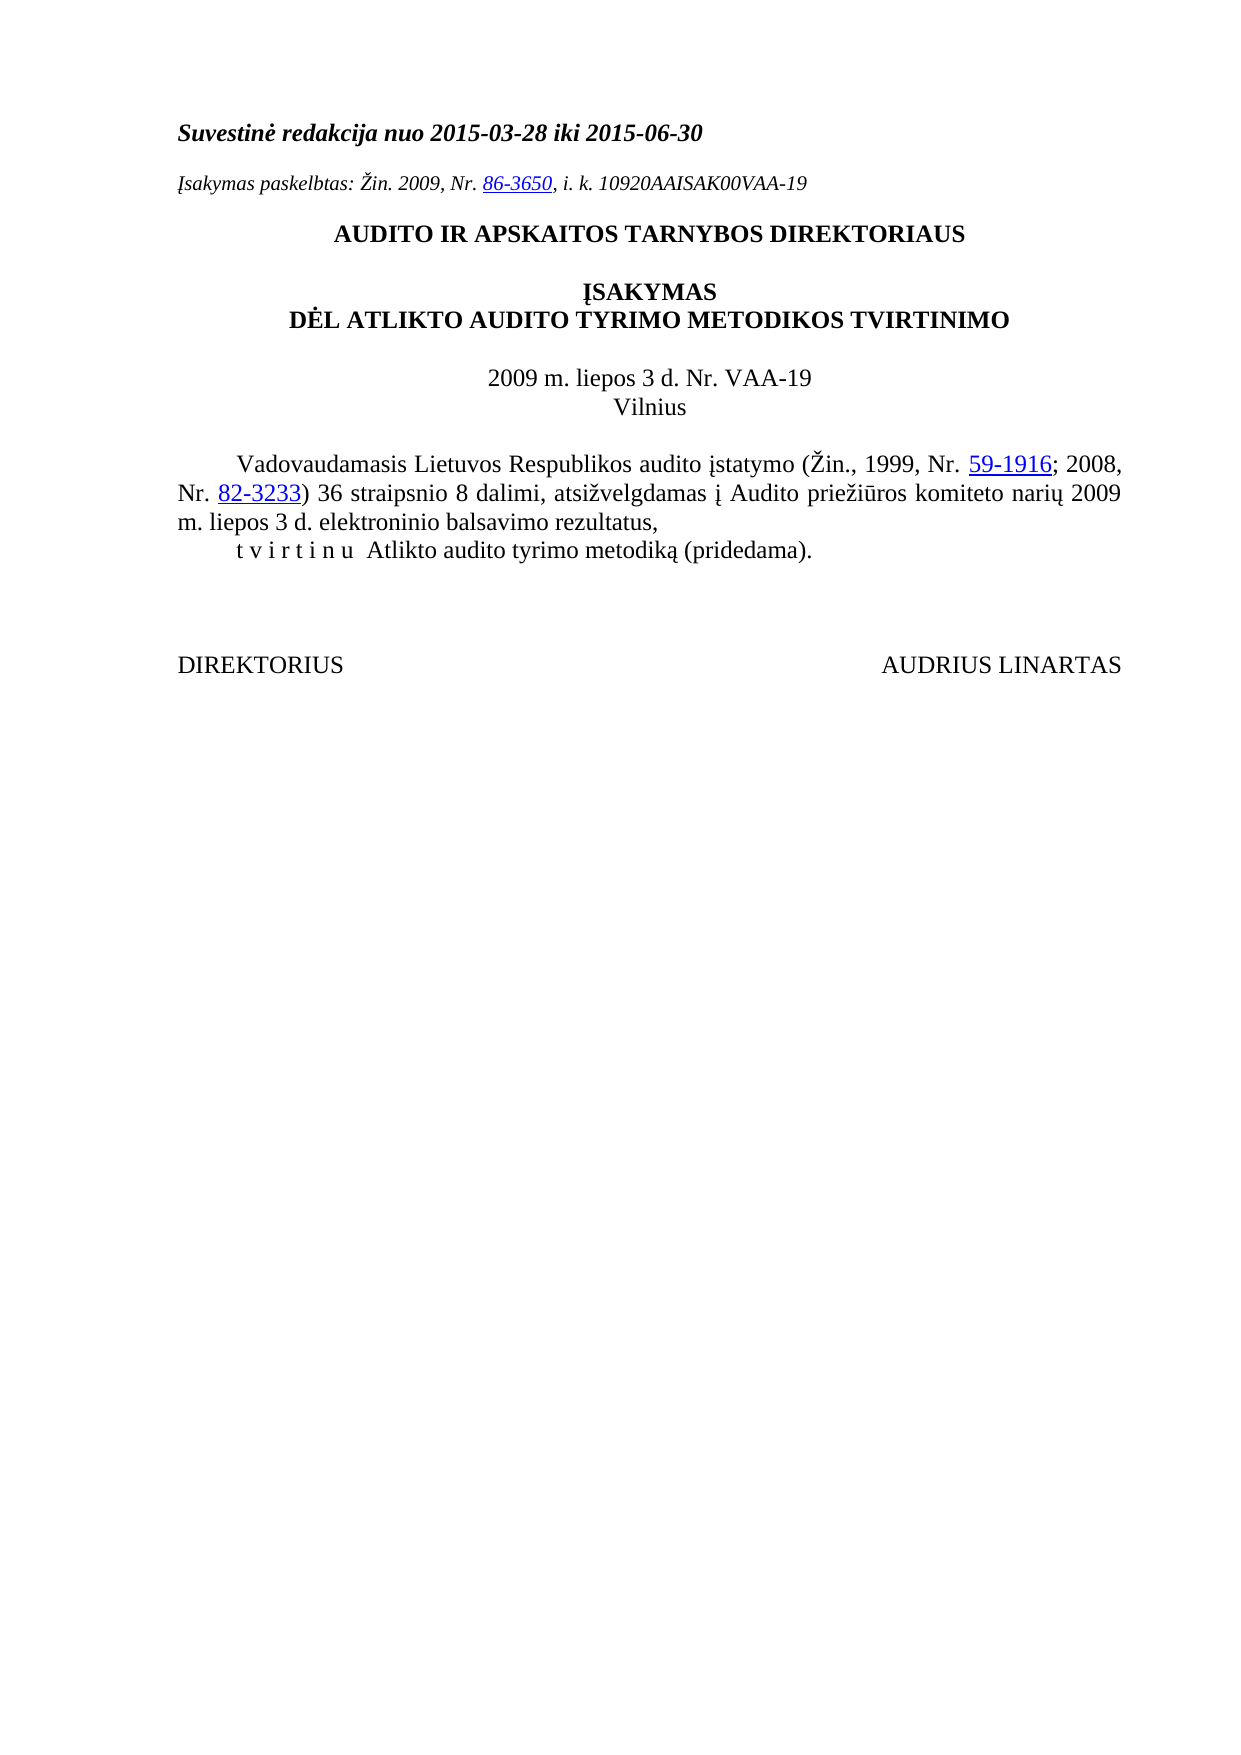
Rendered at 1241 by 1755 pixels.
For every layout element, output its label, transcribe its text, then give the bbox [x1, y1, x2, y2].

text Suvestinė redakcija nuo 2015-03-28 iki 2015-06-30 [177, 118, 1122, 147]
text tvirtinu Atlikto audito tyrimo metodiką (pridedama). [177, 535, 1122, 564]
text 2009 m. liepos 3 d. Nr. VAA-19 [177, 363, 1122, 392]
text Vilnius [177, 392, 1122, 420]
text Audito ir APSKAITOS tarnybos direktoriaus [177, 219, 1122, 248]
text Įsakymas paskelbtas: Žin. 2009, Nr. 86-3650, i. k. 10920AAISAK00VAA-19 [177, 171, 1122, 195]
text ĮSAKYMAS [177, 277, 1122, 305]
text DĖL Atlikto audito TYRIMO metodikos tvirtinimo [177, 305, 1122, 334]
text Vadovaudamasis Lietuvos Respublikos audito įstatymo (Žin., 1999, Nr. 59-1916; 2008, Nr. 82-3233) 36 straipsnio 8 dalimi, atsižvelgdamas į Audito priežiūros komiteto narių 2009 m. liepos 3 d. elektroninio balsavimo rezultatus, [177, 449, 1122, 535]
text Direktorius Audrius Linartas [177, 650, 1122, 679]
